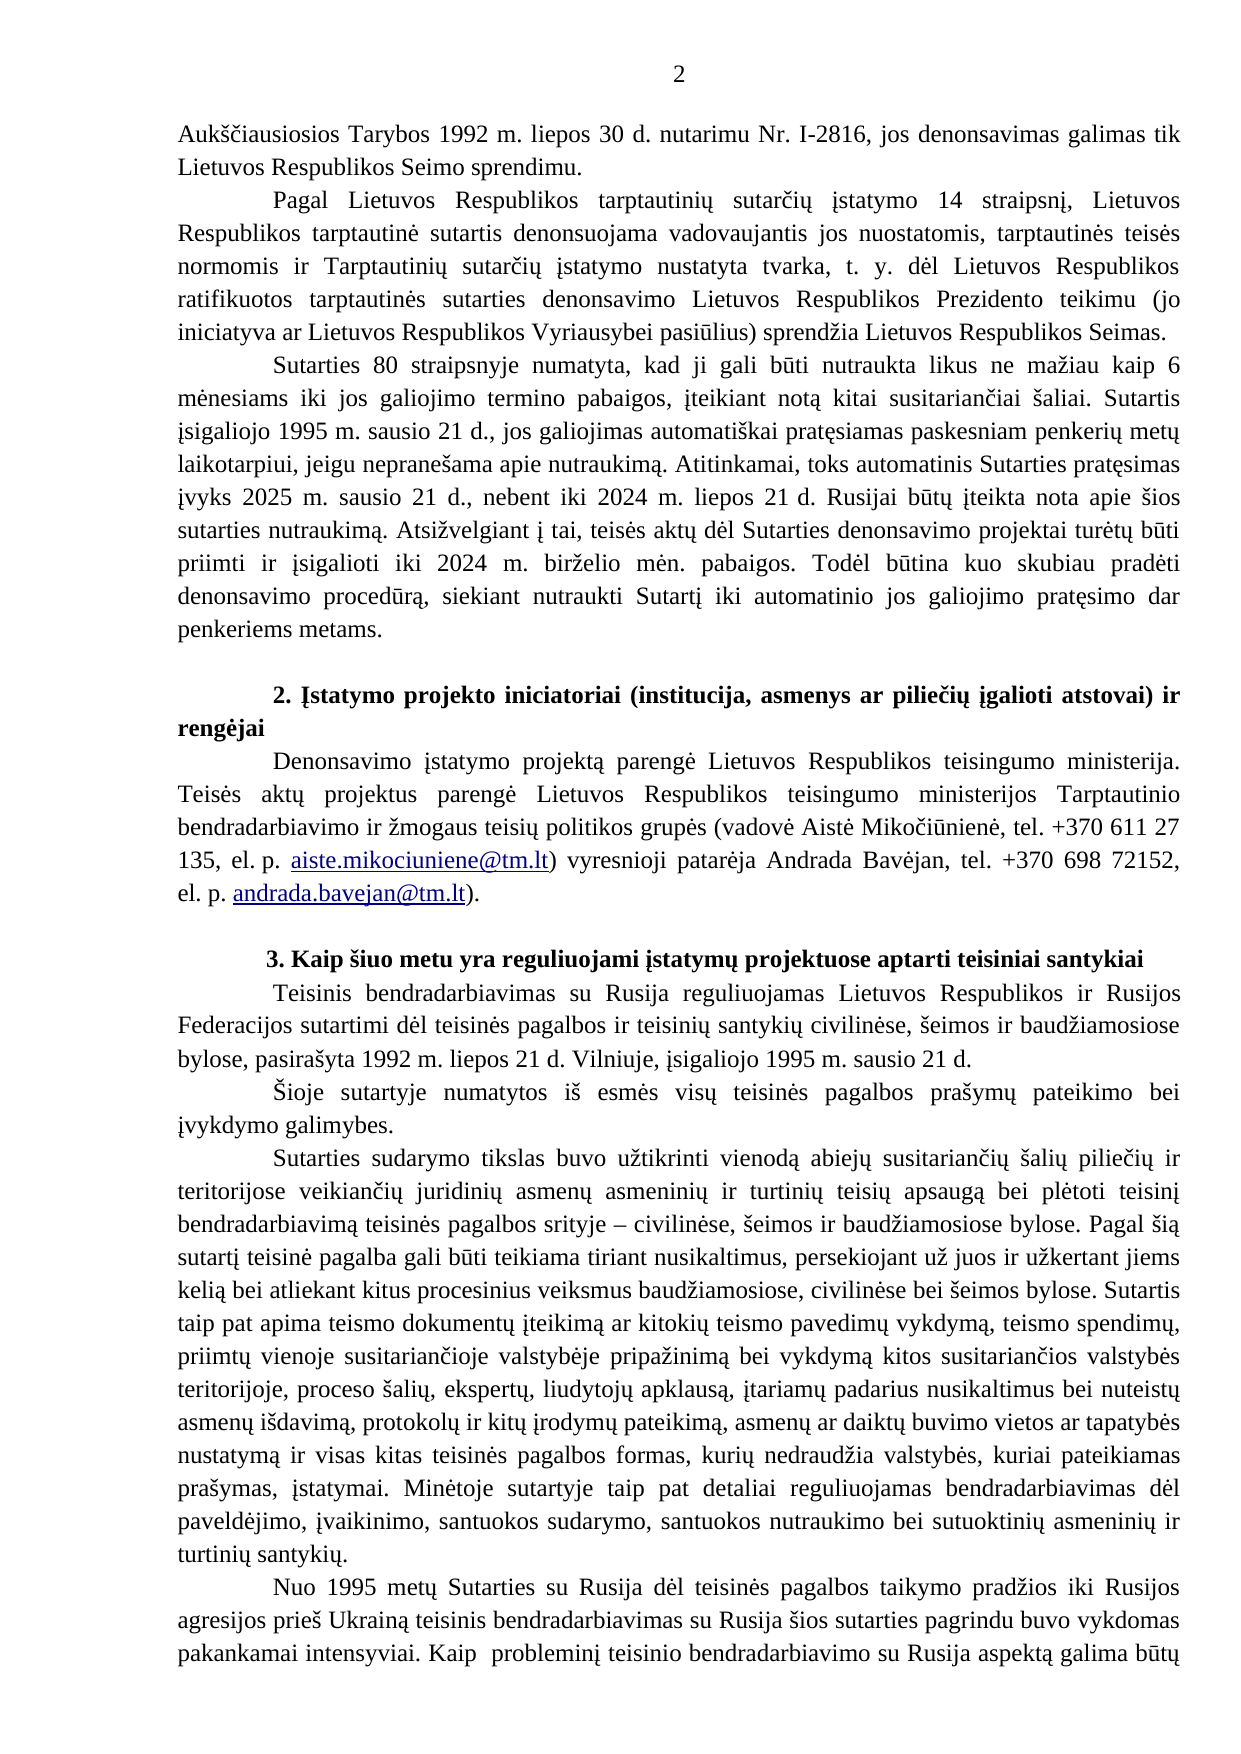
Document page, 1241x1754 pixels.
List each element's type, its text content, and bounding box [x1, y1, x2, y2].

text Sutarties 80 straipsnyje numatyta, kad ji gali būti nutraukta likus ne mažiau kaip 6 mėnesiams iki jos galiojimo termino pabaigos, įteikiant notą kitai susitariančiai šaliai. Sutartis įsigaliojo 1995 m. sausio 21 d., jos galiojimas automatiškai pratęsiamas paskesniam penkerių metų laikotarpiui, jeigu nepranešama apie nutraukimą. Atitinkamai, toks automatinis Sutarties pratęsimas įvyks 2025 m. sausio 21 d., nebent iki 2024 m. liepos 21 d. Rusijai būtų įteikta nota apie šios sutarties nutraukimą. Atsižvelgiant į tai, teisės aktų dėl Sutarties denonsavimo projektai turėtų būti priimti ir įsigalioti iki 2024 m. birželio mėn. pabaigos. Todėl būtina kuo skubiau pradėti denonsavimo procedūrą, siekiant nutraukti Sutartį iki automatinio jos galiojimo pratęsimo dar penkeriems metams. [177, 350, 1181, 643]
text Teisinis bendradarbiavimas su Rusija reguliuojamas Lietuvos Respublikos ir Rusijos Federacijos sutartimi dėl teisinės pagalbos ir teisinių santykių civilinėse, šeimos ir baudžiamosiose bylose, pasirašyta 1992 m. liepos 21 d. Vilniuje, įsigaliojo 1995 m. sausio 21 d. [177, 978, 1181, 1072]
text 2. Įstatymo projekto iniciatoriai (institucija, asmenys ar piliečių įgalioti atstovai) ir rengėjai [177, 680, 1181, 742]
text Aukščiausiosios Tarybos 1992 m. liepos 30 d. nutarimu Nr. I-2816, jos denonsavimas galimas tik Lietuvos Respublikos Seimo sprendimu. [177, 119, 1181, 181]
text Sutarties sudarymo tikslas buvo užtikrinti vienodą abiejų susitariančių šalių piliečių ir teritorijose veikiančių juridinių asmenų asmeninių ir turtinių teisių apsaugą bei plėtoti teisinį bendradarbiavimą teisinės pagalbos srityje – civilinėse, šeimos ir baudžiamosiose bylose. Pagal šią sutartį teisinė pagalba gali būti teikiama tiriant nusikaltimus, persekiojant už juos ir užkertant jiems kelią bei atliekant kitus procesinius veiksmus baudžiamosiose, civilinėse bei šeimos bylose. Sutartis taip pat apima teismo dokumentų įteikimą ar kitokių teismo pavedimų vykdymą, teismo spendimų, priimtų vienoje susitariančioje valstybėje pripažinimą bei vykdymą kitos susitariančios valstybės teritorijoje, proceso šalių, ekspertų, liudytojų apklausą, įtariamų padarius nusikaltimus bei nuteistų asmenų išdavimą, protokolų ir kitų įrodymų pateikimą, asmenų ar daiktų buvimo vietos ar tapatybės nustatymą ir visas kitas teisinės pagalbos formas, kurių nedraudžia valstybės, kuriai pateikiamas prašymas, įstatymai. Minėtoje sutartyje taip pat detaliai reguliuojamas bendradarbiavimas dėl paveldėjimo, įvaikinimo, santuokos sudarymo, santuokos nutraukimo bei sutuoktinių asmeninių ir turtinių santykių. [177, 1143, 1181, 1568]
text 3. Kaip šiuo metu yra reguliuojami įstatymų projektuose aptarti teisiniai santykiai [177, 944, 1181, 973]
text Pagal Lietuvos Respublikos tarptautinių sutarčių įstatymo 14 straipsnį, Lietuvos Respublikos tarptautinė sutartis denonsuojama vadovaujantis jos nuostatomis, tarptautinės teisės normomis ir Tarptautinių sutarčių įstatymo nustatyta tvarka, t. y. dėl Lietuvos Respublikos ratifikuotos tarptautinės sutarties denonsavimo Lietuvos Respublikos Prezidento teikimu (jo iniciatyva ar Lietuvos Respublikos Vyriausybei pasiūlius) sprendžia Lietuvos Respublikos Seimas. [177, 185, 1181, 346]
text Nuo 1995 metų Sutarties su Rusija dėl teisinės pagalbos taikymo pradžios iki Rusijos agresijos prieš Ukrainą teisinis bendradarbiavimas su Rusija šios sutarties pagrindu buvo vykdomas pakankamai intensyviai. Kaip probleminį teisinio bendradarbiavimo su Rusija aspektą galima būtų [177, 1572, 1181, 1667]
text Šioje sutartyje numatytos iš esmės visų teisinės pagalbos prašymų pateikimo bei įvykdymo galimybes. [177, 1077, 1181, 1138]
text Denonsavimo įstatymo projektą parengė Lietuvos Respublikos teisingumo ministerija. Teisės aktų projektus parengė Lietuvos Respublikos teisingumo ministerijos Tarptautinio bendradarbiavimo ir žmogaus teisių politikos grupės (vadovė Aistė Mikočiūnienė, tel. +370 611 27 135, el. p. aiste.mikociuniene@tm.lt) vyresnioji patarėja Andrada Bavėjan, tel. +370 698 72152, el. p. andrada.bavejan@tm.lt). [177, 746, 1181, 907]
